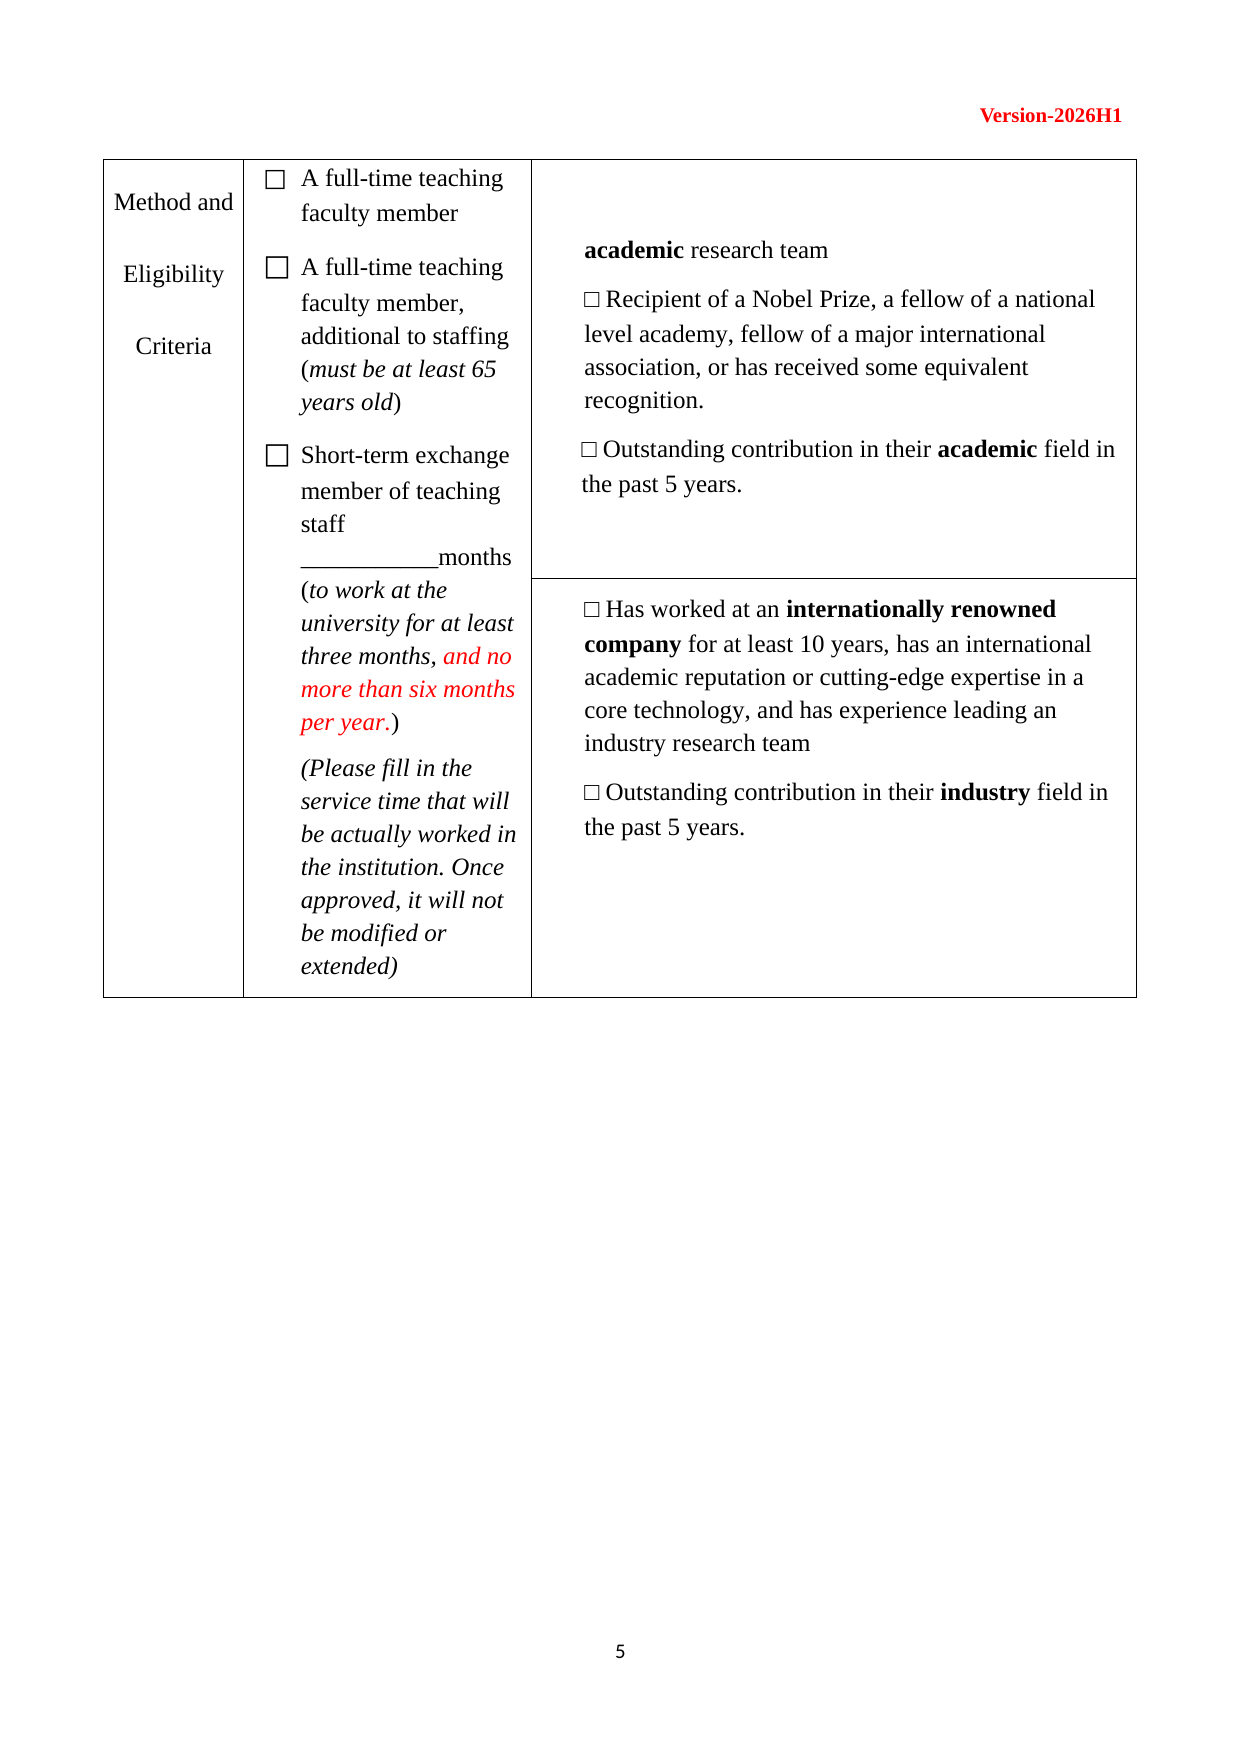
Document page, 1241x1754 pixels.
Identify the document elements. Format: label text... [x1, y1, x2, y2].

table_cell Method and Eligibility Criteria [104, 160, 243, 997]
table_cell academic research team □ Recipient of a Nobel Prize, a fellow of a national level academy, fellow of a major international association, or has received some equivalent recognition. □ Outstanding contribution in their academic field in the past 5 years. [532, 160, 1136, 578]
table_cell □ Has worked at an internationally renowned company for at least 10 years, has an international academic reputation or cutting-edge expertise in a core technology, and has experience leading an industry research team □ Outstanding contribution in their industry field in the past 5 years. [532, 579, 1136, 997]
table_cell A full-time teaching faculty member A full-time teaching faculty member, additional to staffing (must be at least 65 years old) Short-term exchange member of teaching staff ___________months (to work at the university for at least three months, and no more than six months per year.) (Please fill in the service time that will be actually worked in the institution. Once approved, it will not be modified or extended) [244, 160, 531, 997]
